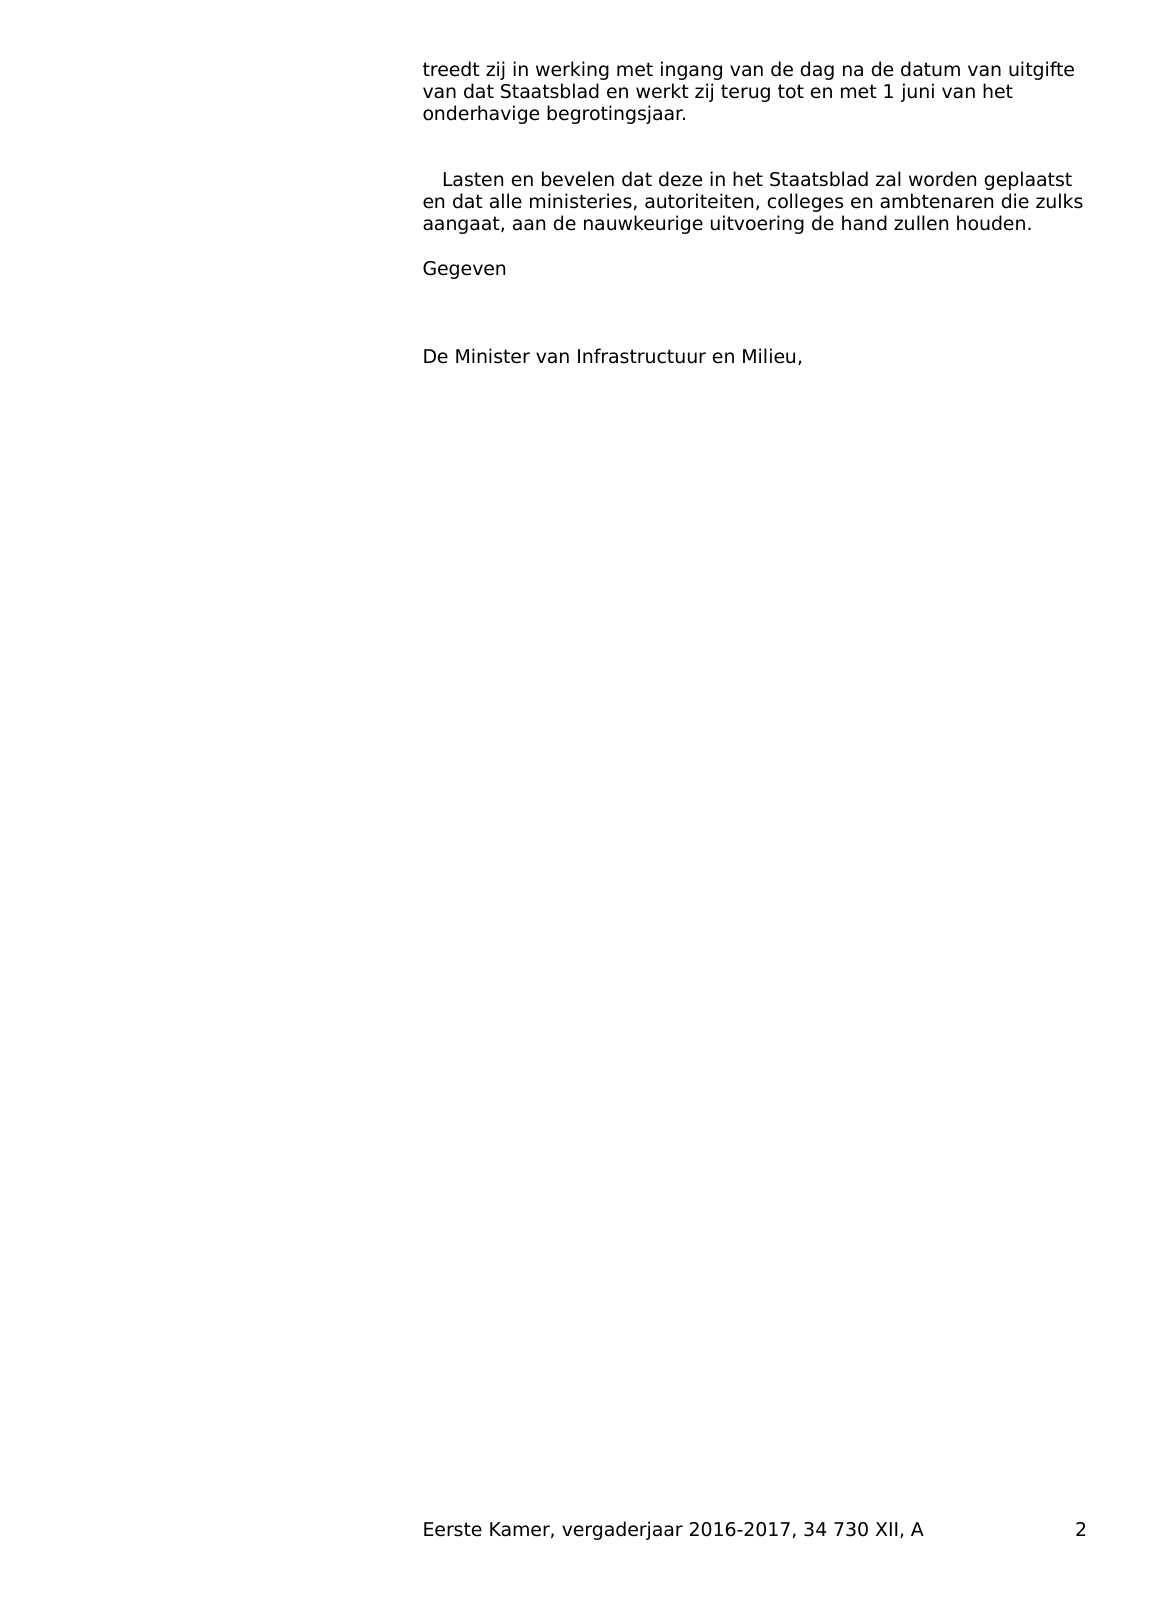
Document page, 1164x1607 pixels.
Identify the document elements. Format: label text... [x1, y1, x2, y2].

text Gegeven [422, 257, 1087, 279]
text De Minister van Infrastructuur en Milieu, [422, 346, 1087, 368]
text Lasten en bevelen dat deze in het Staatsblad zal worden geplaatst en dat alle ministeries, autoriteiten, colleges en ambtenaren die zulks aangaat, aan de nauwkeurige uitvoering de hand zullen houden. [422, 169, 1087, 235]
text treedt zij in werking met ingang van de dag na de datum van uitgifte van dat Staatsblad en werkt zij terug tot en met 1 juni van het onderhavige begrotingsjaar. [422, 59, 1087, 125]
